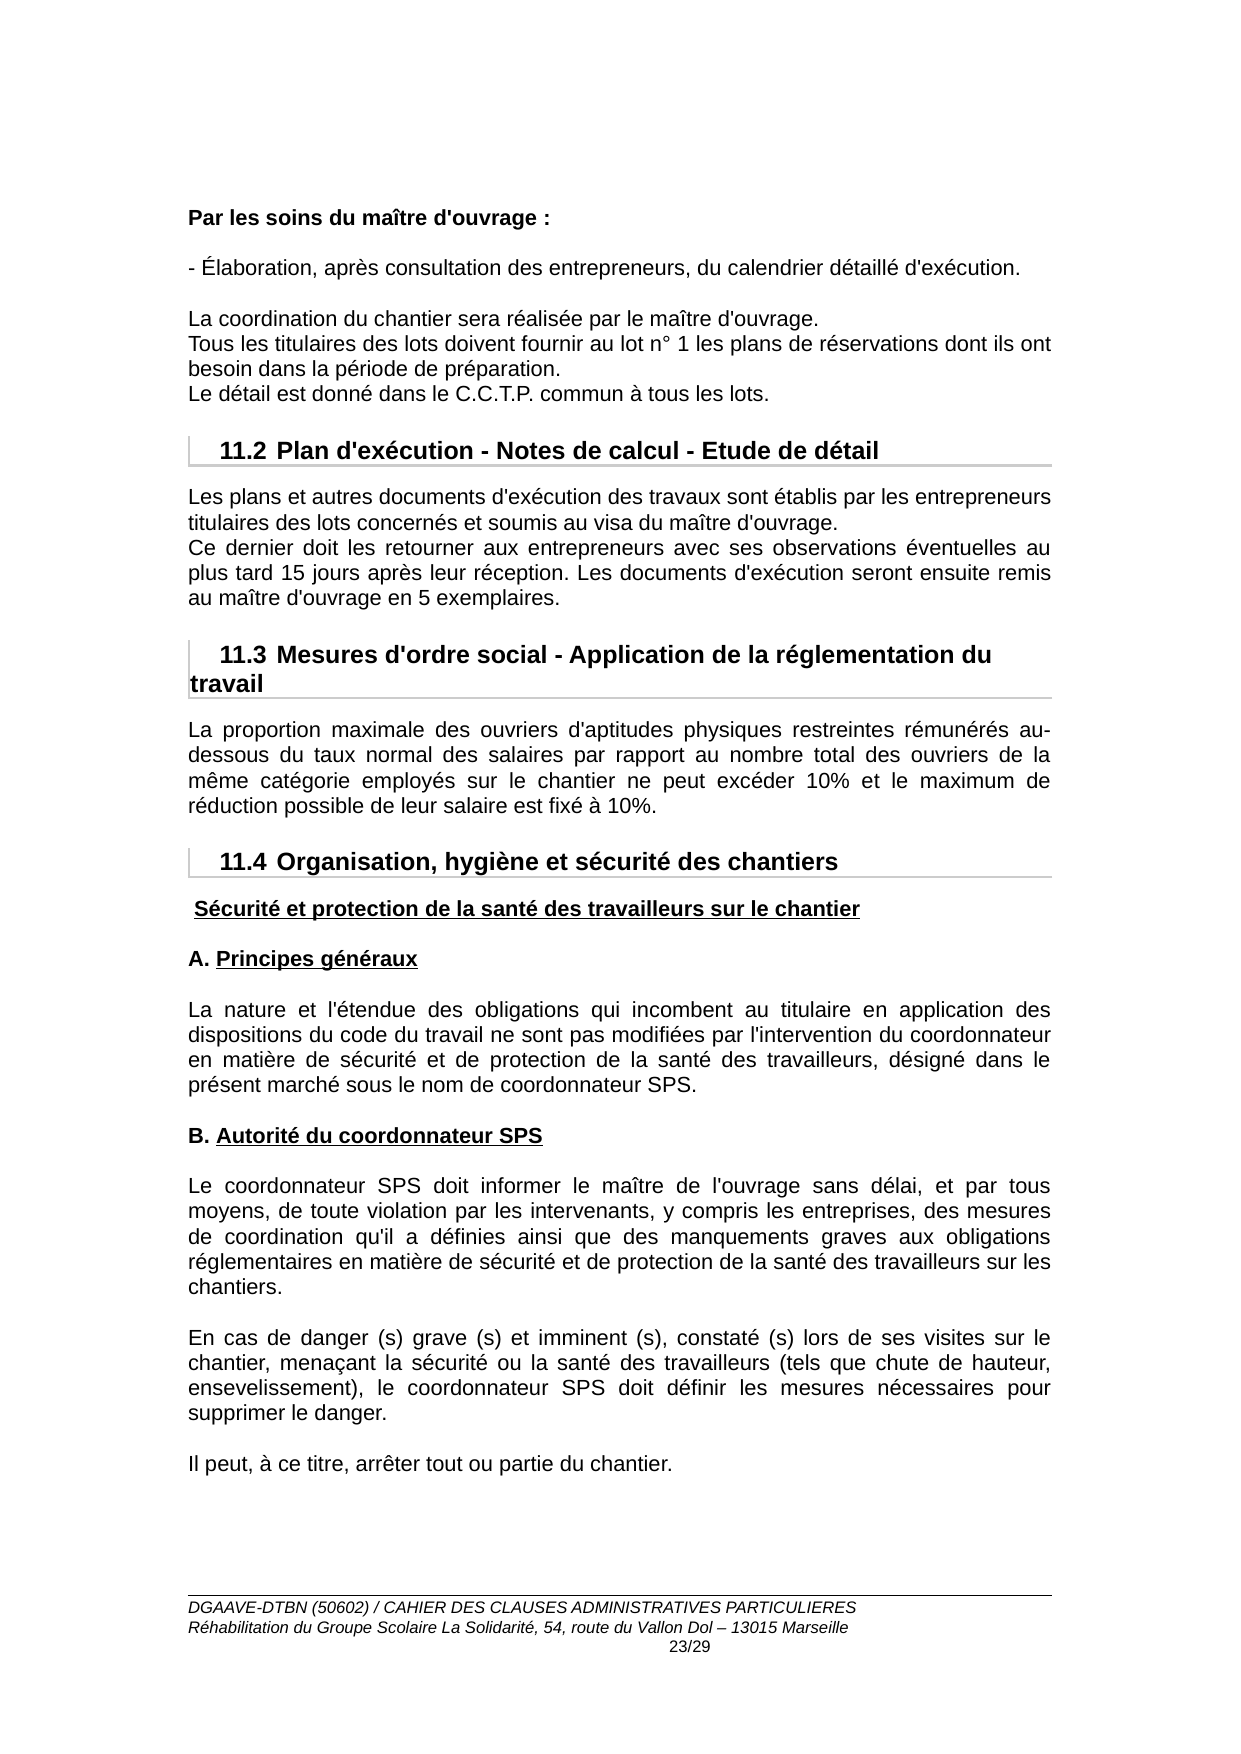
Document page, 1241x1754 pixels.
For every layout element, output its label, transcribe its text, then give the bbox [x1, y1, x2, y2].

text Sécurité et protection de la santé des travailleurs sur le chantier [188, 896, 1052, 921]
text La coordination du chantier sera réalisée par le maître d'ouvrage. [188, 305, 1052, 331]
subtitle Plan d'exécution - Notes de calcul - Etude de détail [190, 436, 1052, 464]
text Le coordonnateur SPS doit informer le maître de l'ouvrage sans délai, et par tous moyens, de toute violation par les intervenants, y compris les entreprises, des mesures de coordination qu'il a définies ainsi que des manquements graves aux obligations réglementaires en matière de sécurité et de protection de la santé des travailleurs sur les chantiers. [188, 1173, 1052, 1299]
text La nature et l'étendue des obligations qui incombent au titulaire en application des dispositions du code du travail ne sont pas modifiées par l'intervention du coordonnateur en matière de sécurité et de protection de la santé des travailleurs, désigné dans le présent marché sous le nom de coordonnateur SPS. [188, 997, 1052, 1098]
text Ce dernier doit les retourner aux entrepreneurs avec ses observations éventuelles au plus tard 15 jours après leur réception. Les documents d'exécution seront ensuite remis au maître d'ouvrage en 5 exemplaires. [188, 535, 1052, 610]
text Les plans et autres documents d'exécution des travaux sont établis par les entrepreneurs titulaires des lots concernés et soumis au visa du maître d'ouvrage. [188, 484, 1052, 535]
text B. Autorité du coordonnateur SPS [188, 1123, 1052, 1148]
text - Élaboration, après consultation des entrepreneurs, du calendrier détaillé d'exécution. [188, 255, 1052, 280]
text A. Principes généraux [188, 946, 1052, 972]
text En cas de danger (s) grave (s) et imminent (s), constaté (s) lors de ses visites sur le chantier, menaçant la sécurité ou la santé des travailleurs (tels que chute de hauteur, ensevelissement), le coordonnateur SPS doit définir les mesures nécessaires pour supprimer le danger. [188, 1324, 1052, 1425]
text Tous les titulaires des lots doivent fournir au lot n° 1 les plans de réservations dont ils ont besoin dans la période de préparation. [188, 331, 1052, 381]
text Par les soins du maître d'ouvrage : [188, 204, 1052, 230]
text La proportion maximale des ouvriers d'aptitudes physiques restreintes rémunérés au-dessous du taux normal des salaires par rapport au nombre total des ouvriers de la même catégorie employés sur le chantier ne peut excéder 10% et le maximum de réduction possible de leur salaire est fixé à 10%. [188, 717, 1052, 818]
subtitle Mesures d'ordre social - Application de la réglementation du travail [190, 640, 1052, 697]
text Le détail est donné dans le C.C.T.P. commun à tous les lots. [188, 381, 1052, 406]
subtitle Organisation, hygiène et sécurité des chantiers [188, 847, 1052, 876]
text Il peut, à ce titre, arrêter tout ou partie du chantier. [188, 1451, 1052, 1476]
